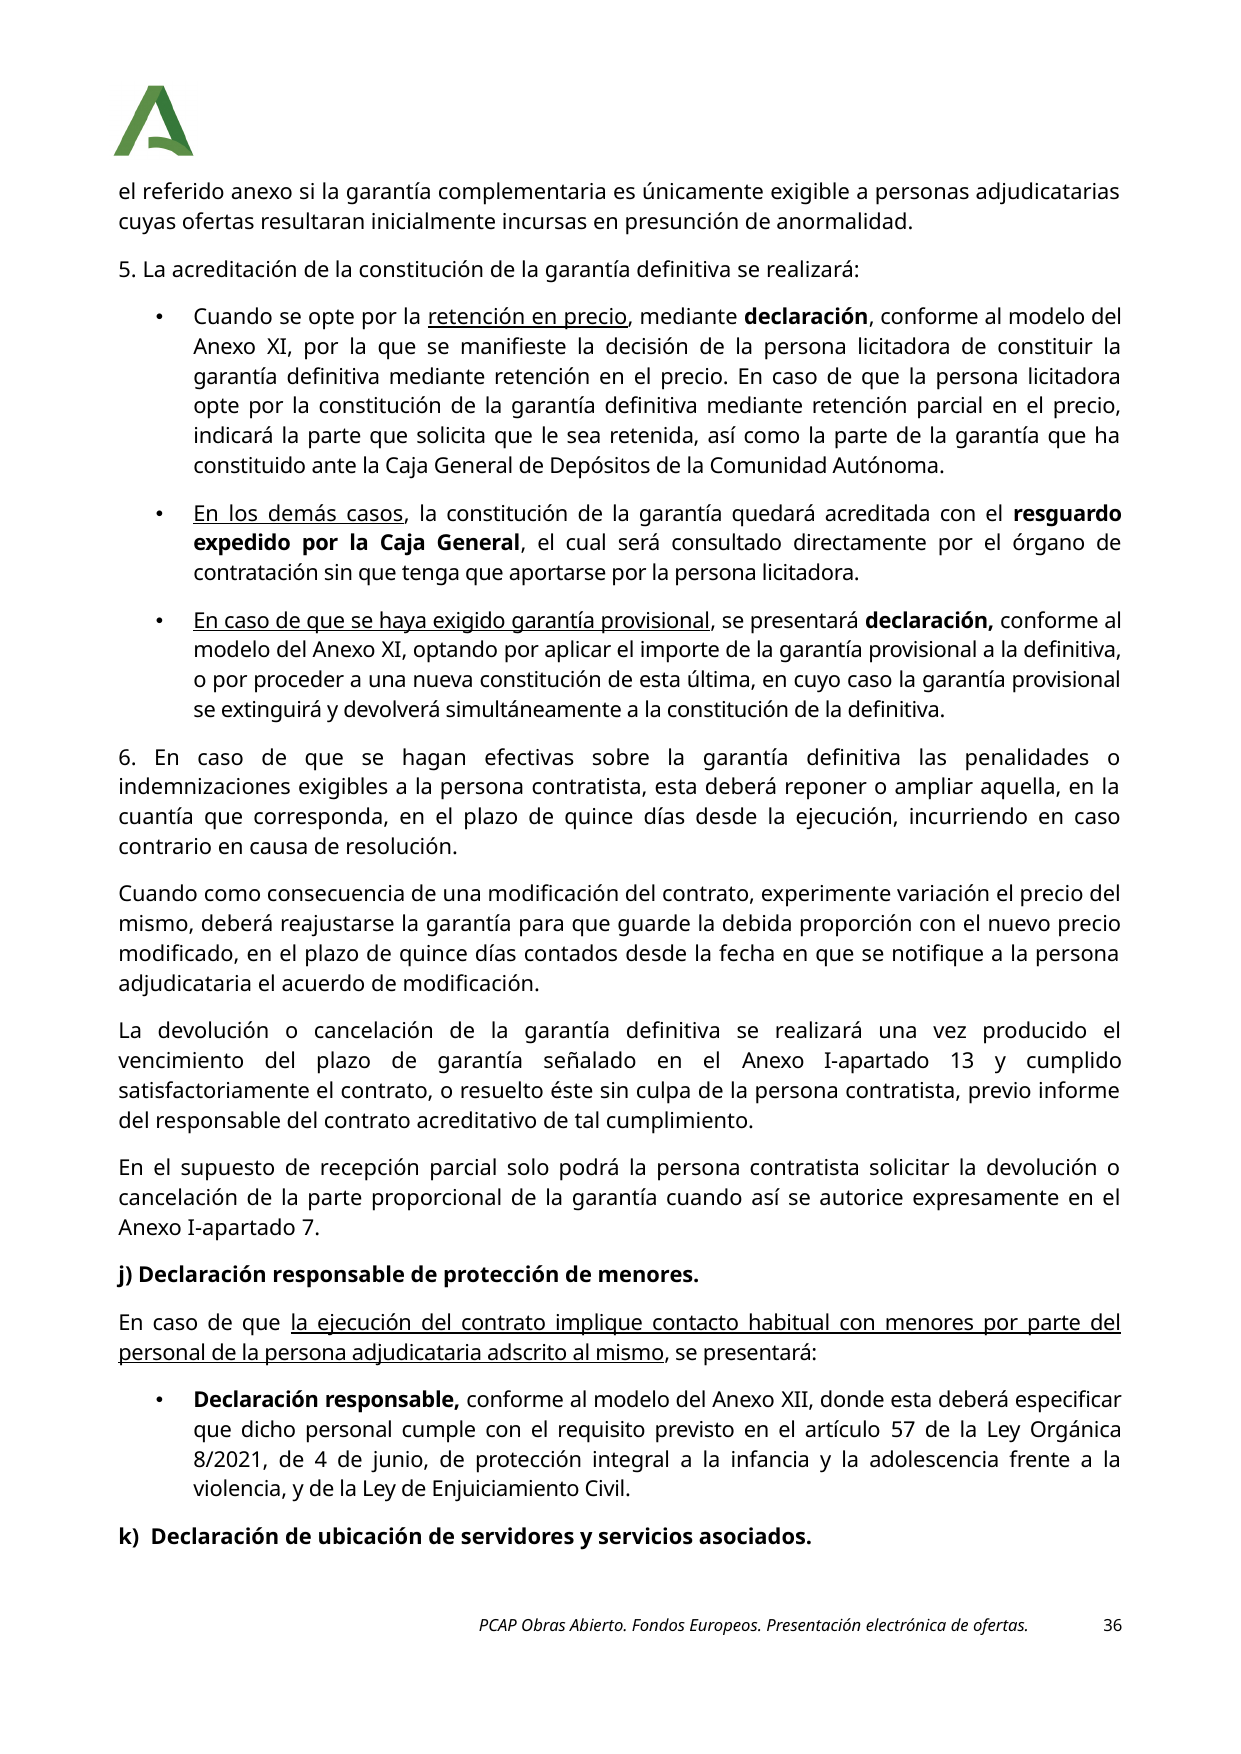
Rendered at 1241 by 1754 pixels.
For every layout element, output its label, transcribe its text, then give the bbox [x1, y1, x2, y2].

text Cuando como consecuencia de una modificación del contrato, experimente variación el precio del mismo, deberá reajustarse la garantía para que guarde la debida proporción con el nuevo precio modificado, en el plazo de quince días contados desde la fecha en que se notifique a la persona adjudicataria el acuerdo de modificación. [118, 878, 1122, 998]
text En el supuesto de recepción parcial solo podrá la persona contratista solicitar la devolución o cancelación de la parte proporcional de la garantía cuando así se autorice expresamente en el Anexo I-apartado 7. [118, 1152, 1122, 1242]
text j) Declaración responsable de protección de menores. [118, 1259, 1122, 1289]
text el referido anexo si la garantía complementaria es únicamente exigible a personas adjudicatarias cuyas ofertas resultaran inicialmente incursas en presunción de anormalidad. [118, 176, 1122, 236]
text k) Declaración de ubicación de servidores y servicios asociados. [118, 1521, 1122, 1551]
text 6. En caso de que se hagan efectivas sobre la garantía definitiva las penalidades o indemnizaciones exigibles a la persona contratista, esta deberá reponer o ampliar aquella, en la cuantía que corresponda, en el plazo de quince días desde la ejecución, incurriendo en caso contrario en causa de resolución. [118, 742, 1122, 861]
text La devolución o cancelación de la garantía definitiva se realizará una vez producido el vencimiento del plazo de garantía señalado en el Anexo I-apartado 13 y cumplido satisfactoriamente el contrato, o resuelto éste sin culpa de la persona contratista, previo informe del responsable del contrato acreditativo de tal cumplimiento. [118, 1015, 1122, 1134]
list Declaración responsable, conforme al modelo del Anexo XII, donde esta deberá especificar que dicho personal cumple con el requisito previsto en el artículo 57 de la Ley Orgánica 8/2021, de 4 de junio, de protección integral a la infancia y la adolescencia frente a la violencia, y de la Ley de Enjuiciamiento Civil. [156, 1384, 1122, 1503]
list En los demás casos, la constitución de la garantía quedará acreditada con el resguardo expedido por la Caja General, el cual será consultado directamente por el órgano de contratación sin que tenga que aportarse por la persona licitadora. [156, 498, 1122, 587]
list Cuando se opte por la retención en precio, mediante declaración, conforme al modelo del Anexo XI, por la que se manifieste la decisión de la persona licitadora de constituir la garantía definitiva mediante retención en el precio. En caso de que la persona licitadora opte por la constitución de la garantía definitiva mediante retención parcial en el precio, indicará la parte que solicita que le sea retenida, así como la parte de la garantía que ha constituido ante la Caja General de Depósitos de la Comunidad Autónoma. [156, 301, 1122, 480]
list En caso de que se haya exigido garantía provisional, se presentará declaración, conforme al modelo del Anexo XI, optando por aplicar el importe de la garantía provisional a la definitiva, o por proceder a una nueva constitución de esta última, en cuyo caso la garantía provisional se extinguirá y devolverá simultáneamente a la constitución de la definitiva. [156, 605, 1122, 724]
picture [109, 81, 198, 160]
text En caso de que la ejecución del contrato implique contacto habitual con menores por parte del personal de la persona adjudicataria adscrito al mismo, se presentará: [118, 1307, 1122, 1366]
text 5. La acreditación de la constitución de la garantía definitiva se realizará: [118, 254, 1122, 283]
